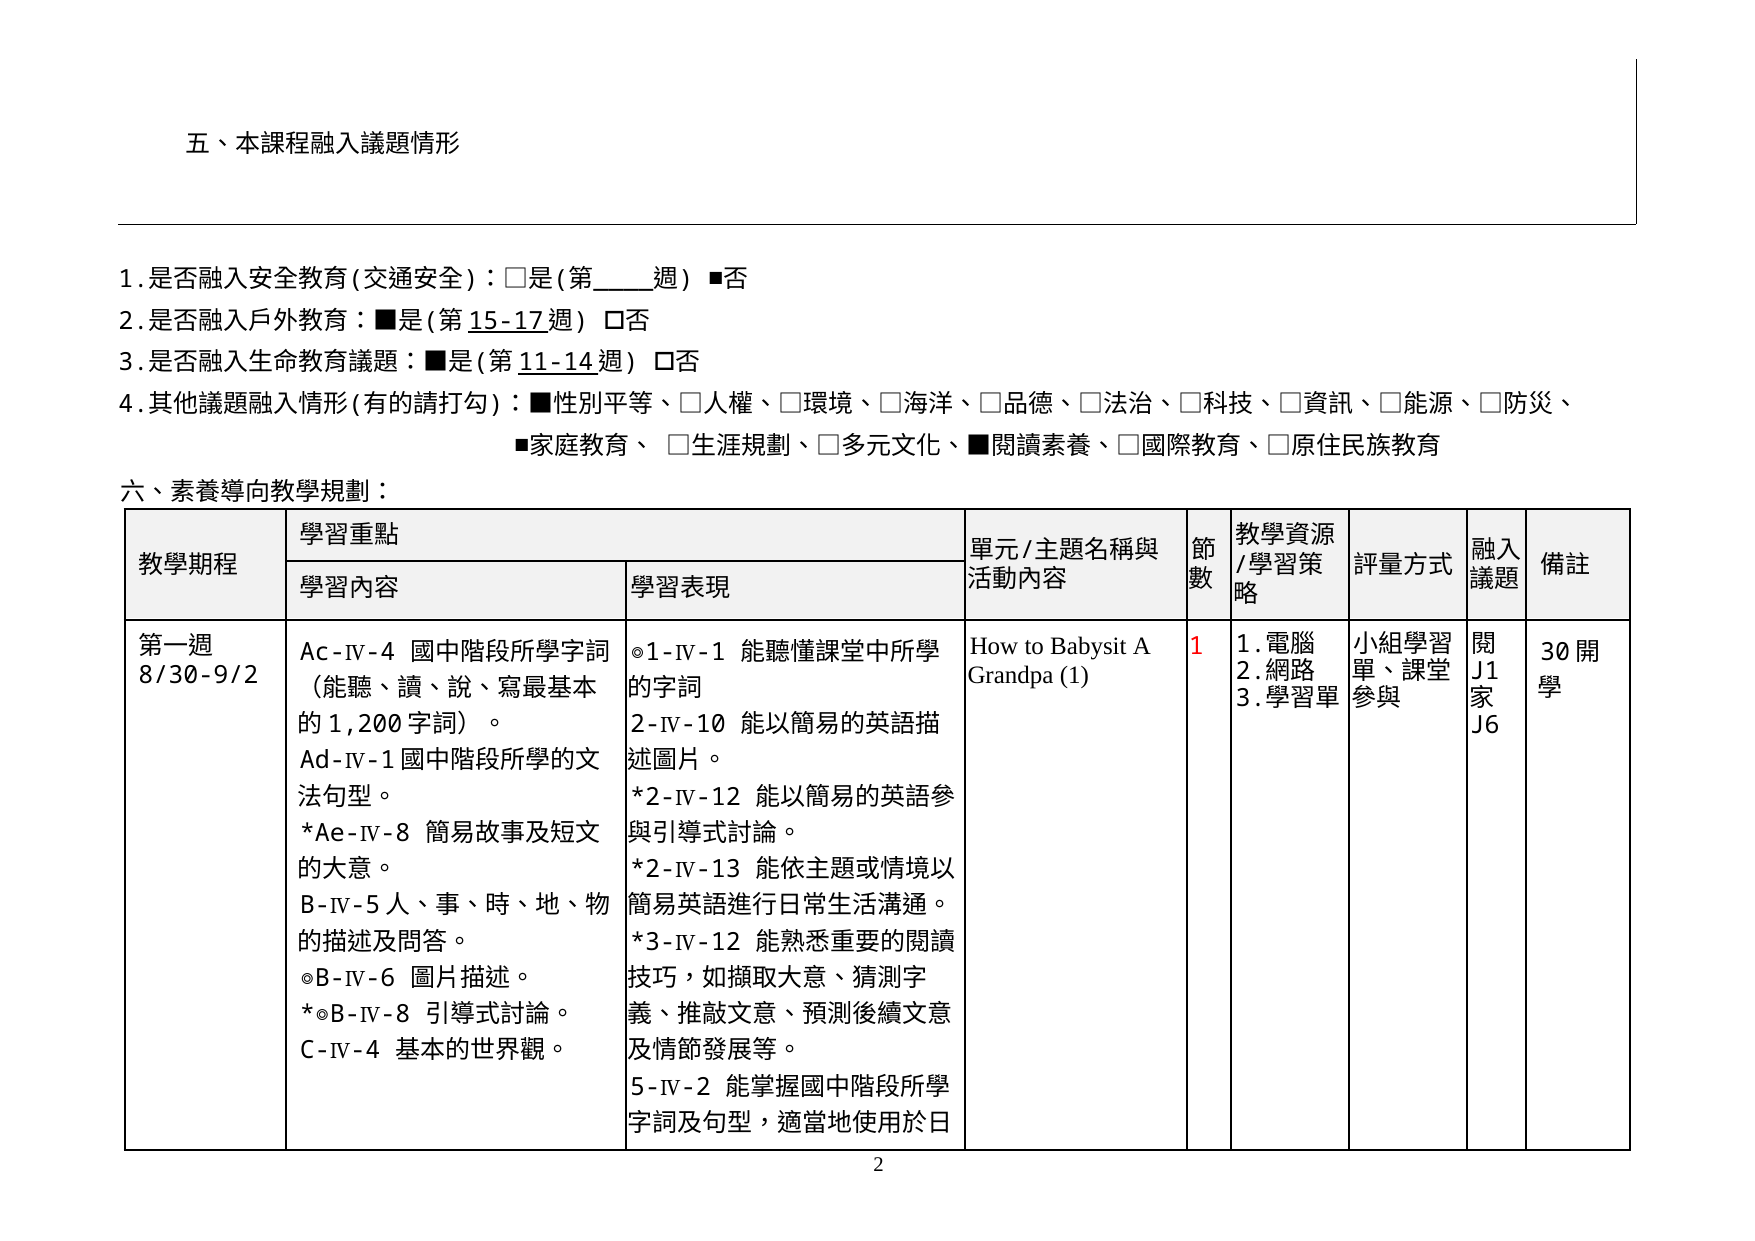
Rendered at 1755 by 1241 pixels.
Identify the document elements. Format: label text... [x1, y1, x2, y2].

table_header 教學資源/學習策略 [1232, 510, 1348, 618]
table_header 單元/主題名稱與活動內容 [966, 510, 1186, 618]
table_cell 閱 J1家 J6 [1468, 621, 1525, 1149]
table_cell ◎1-Ⅳ-1 能聽懂課堂中所學的字詞 2-Ⅳ-10 能以簡易的英語描述圖片。 *2-Ⅳ-12 能以簡易的英語參與引導式討論。 *2-Ⅳ-13 能依主題或情境以簡易英語進行日常生活溝通。 *3-Ⅳ-12 能熟悉重要的閱讀技巧，如擷取大意、猜測字義、推敲文意、預測後續文意及情節發展等。 5-Ⅳ-2 能掌握國中階段所學字詞及句型，適當地使用於日 [627, 621, 964, 1149]
table_header 融入議題 [1468, 510, 1525, 618]
table_cell 學習表現 [627, 562, 964, 618]
text 五、本課程融入議題情形 [118, 59, 1636, 224]
table_cell 學習內容 [287, 562, 625, 618]
table_cell 30開學 [1527, 621, 1629, 1149]
table_cell 小組學習單、課堂參與 [1350, 621, 1466, 1149]
table_cell Ac-Ⅳ-4 國中階段所學字詞（能聽、讀、說、寫最基本的1,200字詞）。 Ad-Ⅳ-1國中階段所學的文法句型。 *Ae-Ⅳ-8 簡易故事及短文的大意。 B-Ⅳ-5人、事、時、地、物的描述及問答。 ◎B-Ⅳ-6 圖片描述。 *◎B-Ⅳ-8 引導式討論。 C-Ⅳ-4 基本的世界觀。 [287, 621, 625, 1149]
text 六、素養導向教學規劃： [118, 472, 1636, 508]
table_cell 1.電腦 2.網路 3.學習單 [1232, 621, 1348, 1149]
table_header 教學期程 [126, 510, 285, 618]
table_cell 第一週 8/30-9/2 [126, 621, 285, 1149]
table_header 評量方式 [1350, 510, 1466, 618]
table_header 學習重點 [287, 510, 964, 560]
table_header 備註 [1527, 510, 1629, 618]
table_cell How to Babysit A Grandpa (1) [966, 621, 1186, 1149]
text 1.是否融入安全教育(交通安全)：□是(第____週) ■否 2.是否融入戶外教育：■是(第15-17週) □否 3.是否融入生命教育議題：■是(第11-14週) □否 4.其他議題融入情形(有的請打勾)：■性別平等、□人權、□環境、□海洋、□品德、□法治、□科技、□資訊、□能源、□防災、 ■家庭教育、 □生涯規劃、□多元文化、■閱讀素養、□國際教育、□原住民族教育 [118, 253, 1636, 461]
table_header 節數 [1188, 510, 1230, 618]
table_cell 1 [1188, 621, 1230, 1149]
